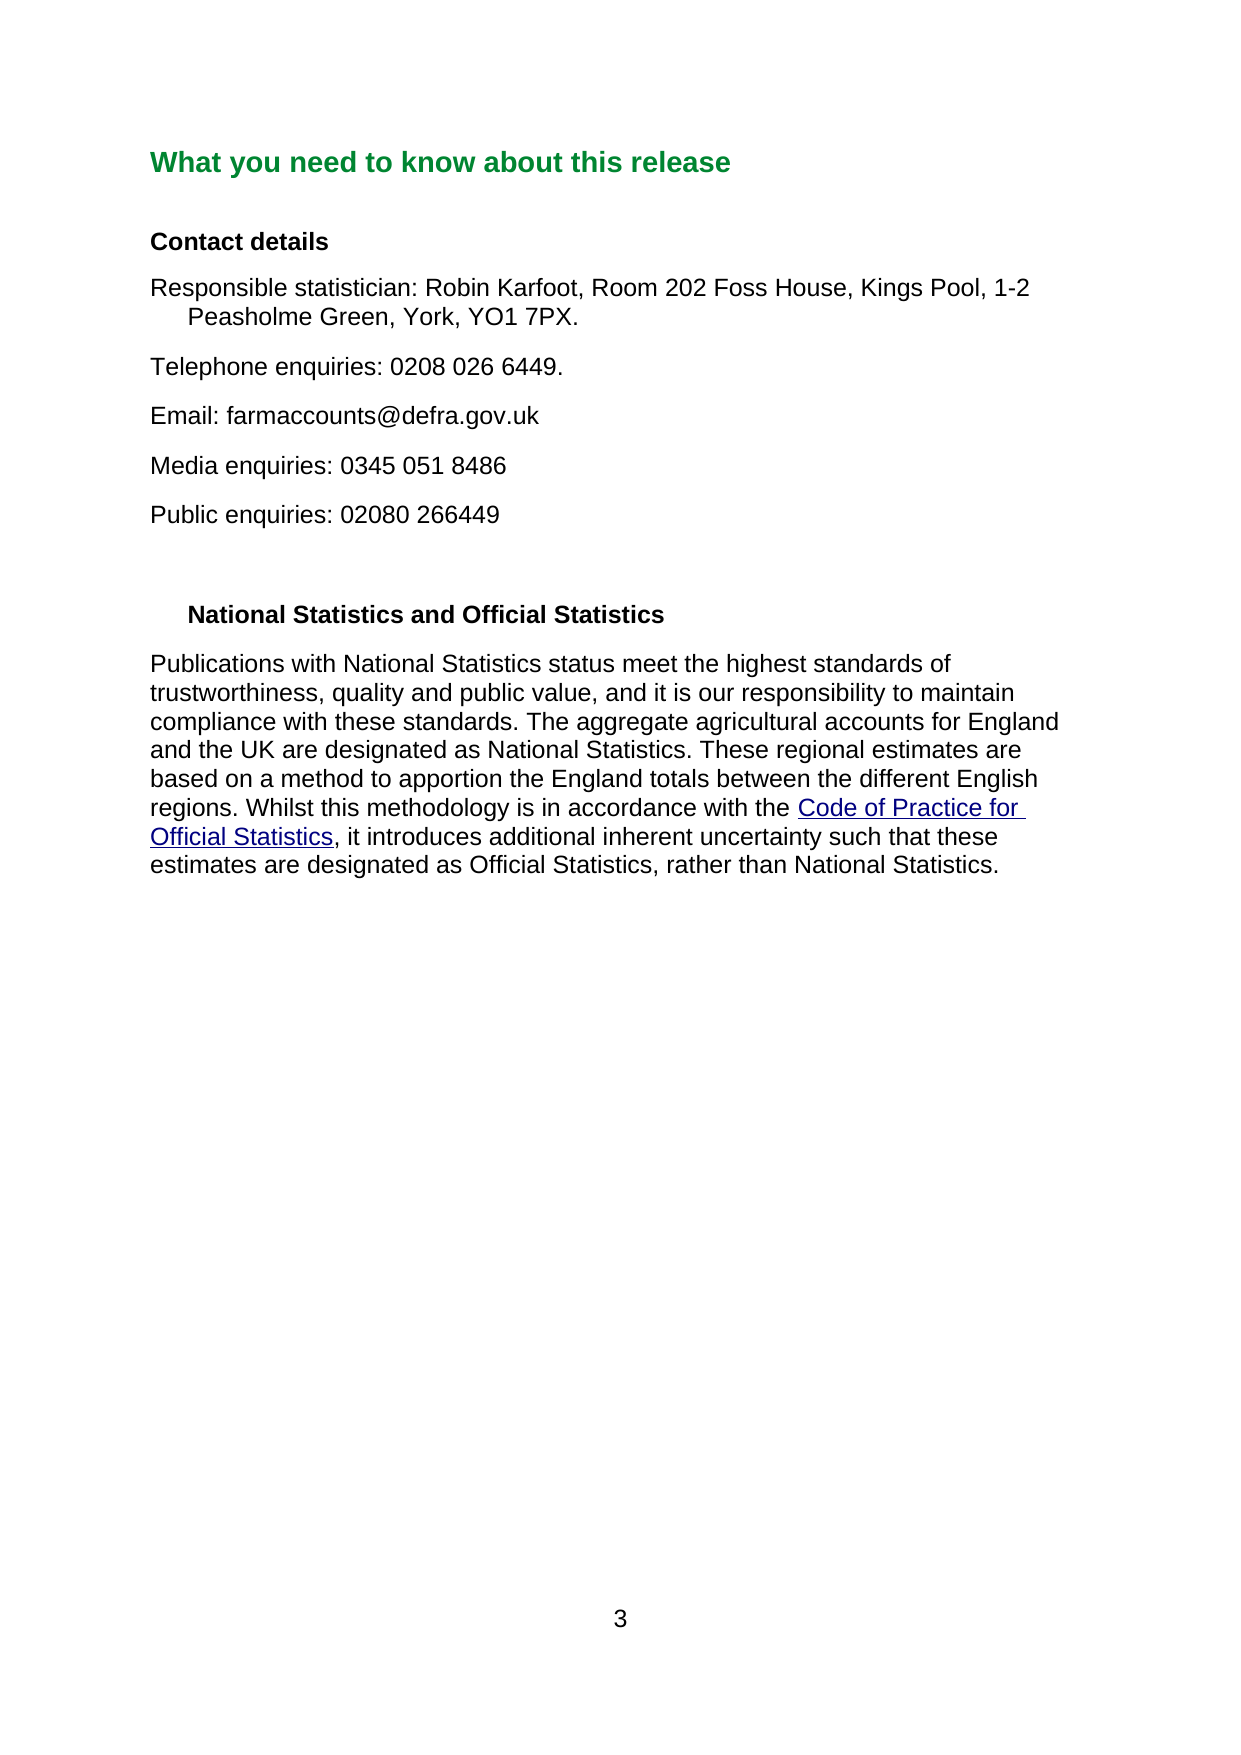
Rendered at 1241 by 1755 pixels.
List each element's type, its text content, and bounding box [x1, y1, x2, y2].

list Responsible statistician: Robin Karfoot, Room 202 Foss House, Kings Pool, 1-2 Peasholme Green, York, YO1 7PX. [150, 273, 1090, 331]
list Public enquiries: 02080 266449 [150, 500, 1090, 529]
text Publications with National Statistics status meet the highest standards of trustworthiness, quality and public value, and it is our responsibility to maintain compliance with these standards. The aggregate agricultural accounts for England and the UK are designated as National Statistics. These regional estimates are based on a method to apportion the England totals between the different English regions. Whilst this methodology is in accordance with the Code of Practice for Official Statistics, it introduces additional inherent uncertainty such that these estimates are designated as Official Statistics, rather than National Statistics. [150, 649, 1090, 879]
text Contact details [150, 227, 1090, 256]
list Media enquiries: 0345 051 8486 [150, 451, 1090, 479]
subtitle What you need to know about this release [150, 145, 1090, 179]
list Email: farmaccounts@defra.gov.uk [150, 401, 1090, 430]
list Telephone enquiries: 0208 026 6449. [150, 352, 1090, 380]
list National Statistics and Official Statistics [187, 599, 1090, 628]
